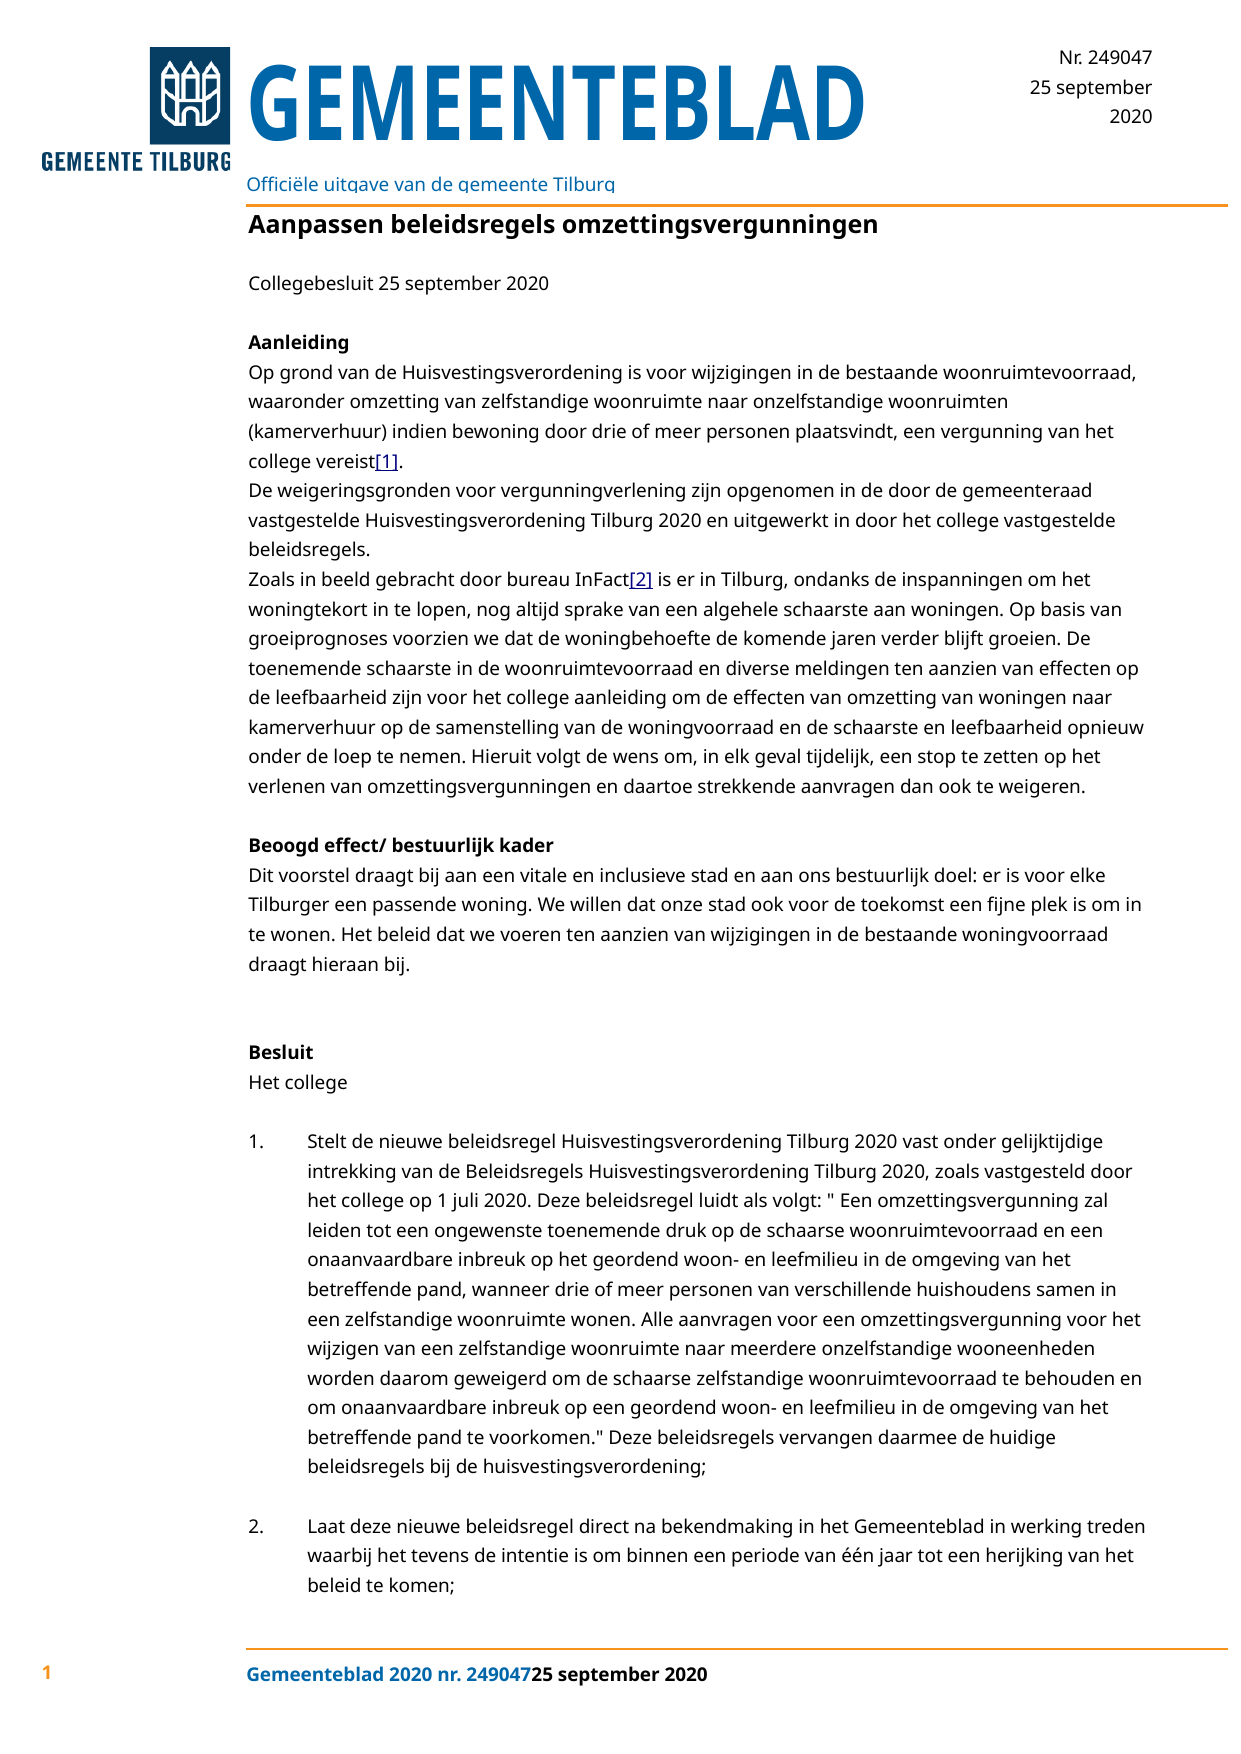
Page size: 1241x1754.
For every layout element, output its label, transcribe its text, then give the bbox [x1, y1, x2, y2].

text Besluit [248, 1039, 1152, 1065]
text Beoogd effect/ bestuurlijk kader [248, 832, 1152, 858]
list Laat deze nieuwe beleidsregel direct na bekendmaking in het Gemeenteblad in werking treden waarbij het tevens de intentie is om binnen een periode van één jaar tot een herijking van het beleid te komen; [248, 1513, 1152, 1598]
text Collegebesluit 25 september 2020 [248, 270, 1152, 296]
text Aanpassen beleidsregels omzettingsvergunningen [248, 207, 1152, 241]
text Het college [248, 1069, 1152, 1095]
text Zoals in beeld gebracht door bureau InFact[2] is er in Tilburg, ondanks de inspanningen om het woningtekort in te lopen, nog altijd sprake van een algehele schaarste aan woningen. Op basis van groeiprognoses voorzien we dat de woningbehoefte de komende jaren verder blijft groeien. De toenemende schaarste in de woonruimtevoorraad en diverse meldingen ten aanzien van effecten op de leefbaarheid zijn voor het college aanleiding om de effecten van omzetting van woningen naar kamerverhuur op de samenstelling van de woningvoorraad en de schaarste en leefbaarheid opnieuw onder de loep te nemen. Hieruit volgt de wens om, in elk geval tijdelijk, een stop te zetten op het verlenen van omzettingsvergunningen en daartoe strekkende aanvragen dan ook te weigeren. [248, 566, 1152, 799]
text Dit voorstel draagt bij aan een vitale en inclusieve stad en aan ons bestuurlijk doel: er is voor elke Tilburger een passende woning. We willen dat onze stad ook voor de toekomst een fijne plek is om in te wonen. Het beleid dat we voeren ten aanzien van wijzigingen in de bestaande woningvoorraad draagt hieraan bij. [248, 862, 1152, 976]
text Aanleiding [248, 329, 1152, 355]
text Op grond van de Huisvestingsverordening is voor wijzigingen in de bestaande woonruimtevoorraad, waaronder omzetting van zelfstandige woonruimte naar onzelfstandige woonruimten (kamerverhuur) indien bewoning door drie of meer personen plaatsvindt, een vergunning van het college vereist[1]. [248, 359, 1152, 473]
list Stelt de nieuwe beleidsregel Huisvestingsverordening Tilburg 2020 vast onder gelijktijdige intrekking van de Beleidsregels Huisvestingsverordening Tilburg 2020, zoals vastgesteld door het college op 1 juli 2020. Deze beleidsregel luidt als volgt: " Een omzettingsvergunning zal leiden tot een ongewenste toenemende druk op de schaarse woonruimtevoorraad en een onaanvaardbare inbreuk op het geordend woon- en leefmilieu in de omgeving van het betreffende pand, wanneer drie of meer personen van verschillende huishoudens samen in een zelfstandige woonruimte wonen. Alle aanvragen voor een omzettingsvergunning voor het wijzigen van een zelfstandige woonruimte naar meerdere onzelfstandige wooneenheden worden daarom geweigerd om de schaarse zelfstandige woonruimtevoorraad te behouden en om onaanvaardbare inbreuk op een geordend woon- en leefmilieu in de omgeving van het betreffende pand te voorkomen." Deze beleidsregels vervangen daarmee de huidige beleidsregels bij de huisvestingsverordening; [248, 1128, 1152, 1479]
text De weigeringsgronden voor vergunningverlening zijn opgenomen in de door de gemeenteraad vastgestelde Huisvestingsverordening Tilburg 2020 en uitgewerkt in door het college vastgestelde beleidsregels. [248, 477, 1152, 562]
picture [41, 47, 231, 172]
